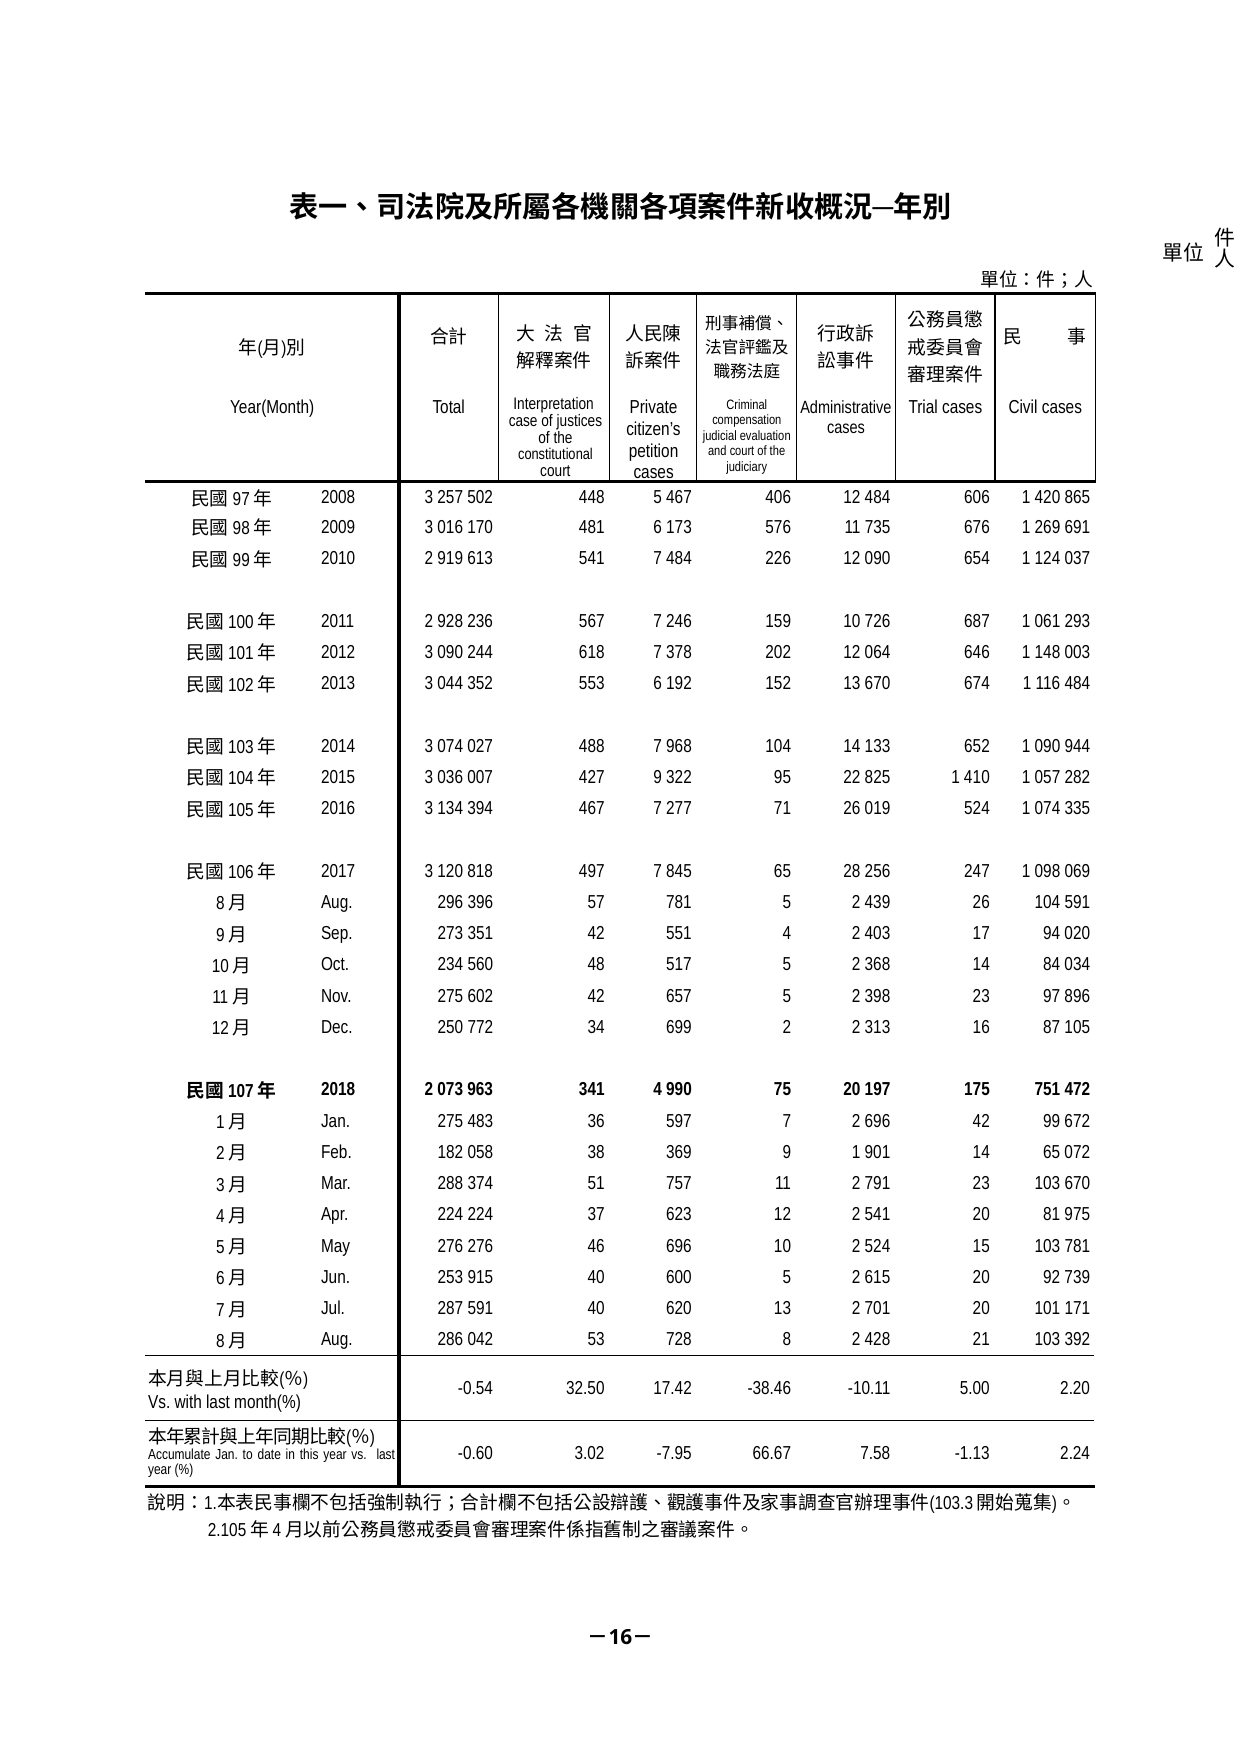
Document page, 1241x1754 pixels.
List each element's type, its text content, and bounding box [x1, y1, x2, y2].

table_cell -0.60 [401, 1421, 498, 1485]
table_cell -7.95 [610, 1421, 697, 1485]
table_cell 3 044 352 [401, 667, 498, 698]
table_cell 民國102年 [145, 667, 318, 698]
table_cell 14 [896, 949, 995, 980]
table_cell 250 772 [401, 1011, 498, 1042]
table_cell 2014 [318, 730, 397, 761]
table_cell 48 [498, 949, 610, 980]
table_cell [145, 824, 318, 855]
table_cell 65 [697, 855, 796, 886]
table_cell 646 [896, 636, 995, 667]
table_cell 2009 [318, 511, 397, 542]
table_cell 46 [498, 1230, 610, 1261]
table_cell 3 036 007 [401, 761, 498, 792]
table_cell 22 825 [796, 761, 896, 792]
table_cell 民國 98年 [145, 511, 318, 542]
table_cell 2 701 [796, 1292, 896, 1323]
table_cell [995, 574, 1095, 605]
table_cell -38.46 [697, 1356, 796, 1420]
table_cell 202 [697, 636, 796, 667]
table_cell 2 541 [796, 1199, 896, 1230]
table_cell 本年累計與上年同期比較(％) Accumulate Jan. to date in this year vs. last year (%) [145, 1421, 397, 1485]
table_cell 481 [498, 511, 610, 542]
table_cell 10 [697, 1230, 796, 1261]
table_cell 3 090 244 [401, 636, 498, 667]
table_cell 101 171 [995, 1292, 1095, 1323]
table_cell 6 173 [610, 511, 697, 542]
table_cell 2 313 [796, 1011, 896, 1042]
table_cell 20 [896, 1292, 995, 1323]
table_cell 12 484 [796, 483, 896, 511]
table_cell 民國104年 [145, 761, 318, 792]
table_cell 1 420 865 [995, 483, 1095, 511]
table_cell [610, 699, 697, 730]
table_cell 7 [697, 1105, 796, 1136]
table_cell 2 696 [796, 1105, 896, 1136]
table_cell 103 781 [995, 1230, 1095, 1261]
table_cell 38 [498, 1136, 610, 1167]
table_cell Aug. [318, 1324, 397, 1355]
table_cell 652 [896, 730, 995, 761]
table_cell 民國107年 [145, 1074, 318, 1105]
table_cell 40 [498, 1261, 610, 1292]
table_cell 11 [697, 1167, 796, 1198]
table_cell 7 246 [610, 605, 697, 636]
table_cell 12 064 [796, 636, 896, 667]
table_cell 427 [498, 761, 610, 792]
table_cell 2 439 [796, 886, 896, 917]
table_header 大法官 解釋案件 [499, 295, 609, 396]
table_cell 21 [896, 1324, 995, 1355]
table_cell 7 968 [610, 730, 697, 761]
table_cell [318, 824, 397, 855]
table_cell [697, 699, 796, 730]
table_cell 103 392 [995, 1324, 1095, 1355]
table_cell 467 [498, 792, 610, 823]
table_cell 12 [697, 1199, 796, 1230]
table_cell 687 [896, 605, 995, 636]
table_cell 53 [498, 1324, 610, 1355]
table_cell 23 [896, 1167, 995, 1198]
table_cell 13 670 [796, 667, 896, 698]
table_cell 4 [697, 917, 796, 948]
table_cell 57 [498, 886, 610, 917]
table_cell 民國106年 [145, 855, 318, 886]
table_cell 65 072 [995, 1136, 1095, 1167]
table_cell [796, 574, 896, 605]
table_cell 民國101年 [145, 636, 318, 667]
table_cell 20 [896, 1199, 995, 1230]
table_cell 226 [697, 542, 796, 573]
table_cell [896, 824, 995, 855]
table_cell -10.11 [796, 1356, 896, 1420]
table_cell [896, 699, 995, 730]
table_header 年(月)別 [145, 295, 397, 396]
table_cell 152 [697, 667, 796, 698]
table_cell 2 524 [796, 1230, 896, 1261]
table_cell 1 148 003 [995, 636, 1095, 667]
table_cell [995, 1042, 1095, 1073]
table_cell [995, 699, 1095, 730]
table_cell 民國105年 [145, 792, 318, 823]
table_cell 84 034 [995, 949, 1095, 980]
table_cell 4月 [145, 1199, 318, 1230]
text 單位： [1162, 237, 1212, 262]
table_cell 3 257 502 [401, 483, 498, 511]
table_cell 275 602 [401, 980, 498, 1011]
table_cell 296 396 [401, 886, 498, 917]
table_cell 5 [697, 980, 796, 1011]
table_cell 本月與上月比較(％) Vs. with last month(%) [145, 1356, 397, 1420]
table_cell 10 726 [796, 605, 896, 636]
table_cell 1 098 069 [995, 855, 1095, 886]
table_cell 28 256 [796, 855, 896, 886]
table_cell Total [401, 396, 498, 480]
table_cell 2.24 [995, 1420, 1095, 1485]
table_cell 26 019 [796, 792, 896, 823]
table_cell 567 [498, 605, 610, 636]
table_cell 51 [498, 1167, 610, 1198]
table_cell 2月 [145, 1136, 318, 1167]
table_cell 618 [498, 636, 610, 667]
table_cell 224 224 [401, 1199, 498, 1230]
table_cell 488 [498, 730, 610, 761]
table_cell 7 845 [610, 855, 697, 886]
table_cell Feb. [318, 1136, 397, 1167]
table_cell 2.20 [995, 1355, 1095, 1420]
table_cell 524 [896, 792, 995, 823]
table_cell [318, 574, 397, 605]
table_cell 2 [697, 1011, 796, 1042]
table_cell 247 [896, 855, 995, 886]
table_cell 606 [896, 483, 995, 511]
table_cell May [318, 1230, 397, 1261]
table_cell [401, 699, 498, 730]
table_cell 5.00 [896, 1356, 995, 1420]
table_cell Apr. [318, 1199, 397, 1230]
table_cell [498, 699, 610, 730]
table_cell [697, 824, 796, 855]
table_cell 92 739 [995, 1261, 1095, 1292]
table_cell 7.58 [796, 1421, 896, 1485]
table_cell 5月 [145, 1230, 318, 1261]
table_cell 16 [896, 1011, 995, 1042]
table_cell Interpretation case of justices of the constitutional court [499, 396, 609, 480]
table_cell [145, 1042, 318, 1073]
table_cell Aug. [318, 886, 397, 917]
table_cell 2 928 236 [401, 605, 498, 636]
table_cell 民國 99年 [145, 542, 318, 573]
table_cell Trial cases [896, 396, 994, 480]
table_cell 17.42 [610, 1356, 697, 1420]
table_cell 3 016 170 [401, 511, 498, 542]
table_cell 9 [697, 1136, 796, 1167]
table_cell 15 [896, 1230, 995, 1261]
table_cell 42 [498, 980, 610, 1011]
table_cell [610, 824, 697, 855]
table_cell -0.54 [401, 1356, 498, 1420]
table_cell [318, 1042, 397, 1073]
table_cell 12 090 [796, 542, 896, 573]
table_header 公務員懲戒委員會 審理案件 [896, 295, 994, 396]
table_cell 286 042 [401, 1324, 498, 1355]
table_cell 276 276 [401, 1230, 498, 1261]
text 表一、司法院及所屬各機關各項案件新收概況─年別 [148, 183, 1092, 225]
table_cell [401, 824, 498, 855]
table_cell 9月 [145, 917, 318, 948]
table_cell 2016 [318, 792, 397, 823]
table_cell Sep. [318, 917, 397, 948]
table_cell 620 [610, 1292, 697, 1323]
table_cell 541 [498, 542, 610, 573]
table_cell [796, 1042, 896, 1073]
table_cell 1 090 944 [995, 730, 1095, 761]
table_cell 654 [896, 542, 995, 573]
table_cell 40 [498, 1292, 610, 1323]
table_cell 3 074 027 [401, 730, 498, 761]
table_cell 7月 [145, 1292, 318, 1323]
table_cell 175 [896, 1074, 995, 1105]
table_cell 576 [697, 511, 796, 542]
table_cell 159 [697, 605, 796, 636]
table_cell 1 269 691 [995, 511, 1095, 542]
table_cell 17 [896, 917, 995, 948]
table_cell 13 [697, 1292, 796, 1323]
table_cell 699 [610, 1011, 697, 1042]
table_cell [896, 574, 995, 605]
table_cell 8 [697, 1324, 796, 1355]
table_cell 674 [896, 667, 995, 698]
table_cell Civil cases [996, 396, 1095, 480]
table_cell [145, 574, 318, 605]
table_cell 728 [610, 1324, 697, 1355]
table_cell 657 [610, 980, 697, 1011]
table_cell [697, 574, 796, 605]
table_cell Private citizen’s petition cases [610, 396, 696, 480]
table_cell 104 591 [995, 886, 1095, 917]
table_cell [995, 824, 1095, 855]
table_cell 5 [697, 949, 796, 980]
table_cell 2010 [318, 542, 397, 573]
table_cell 1 410 [896, 761, 995, 792]
table_cell 民國100年 [145, 605, 318, 636]
table_cell 37 [498, 1199, 610, 1230]
table_cell 369 [610, 1136, 697, 1167]
table_cell 66.67 [697, 1421, 796, 1485]
table_cell 448 [498, 483, 610, 511]
table_cell 14 [896, 1136, 995, 1167]
table_cell 1 124 037 [995, 542, 1095, 573]
table_cell 2013 [318, 667, 397, 698]
table_cell 600 [610, 1261, 697, 1292]
table_cell 182 058 [401, 1136, 498, 1167]
table_cell 2 791 [796, 1167, 896, 1198]
table_cell 2011 [318, 605, 397, 636]
table_cell 696 [610, 1230, 697, 1261]
table_cell 8月 [145, 886, 318, 917]
table_cell [145, 699, 318, 730]
table_cell 4 990 [610, 1074, 697, 1105]
table_cell Administrative cases [797, 396, 895, 480]
table_cell 497 [498, 855, 610, 886]
table_cell 2018 [318, 1074, 397, 1105]
table_cell 1 057 282 [995, 761, 1095, 792]
table_cell 2 428 [796, 1324, 896, 1355]
text 說明：1.本表民事欄不包括強制執行；合計欄不包括公設辯護、觀護事件及家事調查官辦理事件(103.3開始蒐集)。 [148, 1488, 1092, 1515]
table_cell 781 [610, 886, 697, 917]
table_cell 1 074 335 [995, 792, 1095, 823]
table_cell 42 [896, 1105, 995, 1136]
table_cell 97 896 [995, 980, 1095, 1011]
table_cell 94 020 [995, 917, 1095, 948]
table_cell Year(Month) [145, 396, 397, 480]
table_cell 273 351 [401, 917, 498, 948]
table_cell 9 322 [610, 761, 697, 792]
table_cell 民國103年 [145, 730, 318, 761]
table_header 合計 [401, 295, 498, 396]
table_cell 3.02 [498, 1421, 610, 1485]
table_cell [610, 1042, 697, 1073]
table_cell Mar. [318, 1167, 397, 1198]
table_cell 551 [610, 917, 697, 948]
table_cell 20 [896, 1261, 995, 1292]
table_cell [796, 824, 896, 855]
table_cell Oct. [318, 949, 397, 980]
table_cell 234 560 [401, 949, 498, 980]
table_cell 81 975 [995, 1199, 1095, 1230]
table_cell 1月 [145, 1105, 318, 1136]
table_header 刑事補償、 法官評鑑及 職務法庭 [697, 295, 796, 396]
text 件人 [1212, 227, 1240, 270]
table_cell 2008 [318, 483, 397, 511]
table_cell 2 403 [796, 917, 896, 948]
table_cell 民國 97年 [145, 483, 318, 511]
table_cell 2 368 [796, 949, 896, 980]
table_cell 2015 [318, 761, 397, 792]
table_cell 3月 [145, 1167, 318, 1198]
table_cell 1 901 [796, 1136, 896, 1167]
table_cell 20 197 [796, 1074, 896, 1105]
table_cell 5 [697, 886, 796, 917]
table_cell Jul. [318, 1292, 397, 1323]
table_cell 341 [498, 1074, 610, 1105]
table_cell 10月 [145, 949, 318, 980]
table_cell 104 [697, 730, 796, 761]
text 2.105年4月以前公務員懲戒委員會審理案件係指舊制之審議案件。 [148, 1515, 1092, 1542]
table_cell 5 [697, 1261, 796, 1292]
table_header 民事 [996, 295, 1095, 396]
table_cell 5 467 [610, 483, 697, 511]
table_cell 12月 [145, 1011, 318, 1042]
table_cell 71 [697, 792, 796, 823]
table_cell 275 483 [401, 1105, 498, 1136]
text 單位：件；人 [148, 265, 1092, 292]
table_cell [401, 1042, 498, 1073]
table_cell 2 919 613 [401, 542, 498, 573]
table_cell 32.50 [498, 1356, 610, 1420]
table_cell Jun. [318, 1261, 397, 1292]
table_cell [697, 1042, 796, 1073]
table_cell [796, 699, 896, 730]
table_cell [896, 1042, 995, 1073]
table_cell 75 [697, 1074, 796, 1105]
table_cell 2017 [318, 855, 397, 886]
table_cell 23 [896, 980, 995, 1011]
table_cell 2 398 [796, 980, 896, 1011]
table_cell 26 [896, 886, 995, 917]
table_cell 7 484 [610, 542, 697, 573]
table_cell 757 [610, 1167, 697, 1198]
table_cell [401, 574, 498, 605]
table_cell 553 [498, 667, 610, 698]
table_cell 11月 [145, 980, 318, 1011]
table_cell 36 [498, 1105, 610, 1136]
table_cell 253 915 [401, 1261, 498, 1292]
table_cell 95 [697, 761, 796, 792]
table_cell 14 133 [796, 730, 896, 761]
table_cell 2 615 [796, 1261, 896, 1292]
table_cell 99 672 [995, 1105, 1095, 1136]
table_cell 103 670 [995, 1167, 1095, 1198]
table_cell [610, 574, 697, 605]
table_cell -1.13 [896, 1421, 995, 1485]
table_cell 751 472 [995, 1074, 1095, 1105]
table_cell 7 277 [610, 792, 697, 823]
table_cell 3 134 394 [401, 792, 498, 823]
table_cell Criminal compensation judicial evaluation and court of the judiciary [697, 396, 796, 480]
table_cell 6 192 [610, 667, 697, 698]
table_cell 623 [610, 1199, 697, 1230]
table_cell [498, 824, 610, 855]
table_cell 676 [896, 511, 995, 542]
table_cell 8月 [145, 1324, 318, 1355]
table_cell 34 [498, 1011, 610, 1042]
table_cell 1 116 484 [995, 667, 1095, 698]
table_cell 597 [610, 1105, 697, 1136]
table_cell 6月 [145, 1261, 318, 1292]
table_cell Jan. [318, 1105, 397, 1136]
table_cell 287 591 [401, 1292, 498, 1323]
table_cell 2012 [318, 636, 397, 667]
table_cell 406 [697, 483, 796, 511]
table_cell 3 120 818 [401, 855, 498, 886]
table_cell 87 105 [995, 1011, 1095, 1042]
table_cell Nov. [318, 980, 397, 1011]
table_cell 517 [610, 949, 697, 980]
table_cell Dec. [318, 1011, 397, 1042]
table_cell [498, 1042, 610, 1073]
table_cell 1 061 293 [995, 605, 1095, 636]
table_cell 42 [498, 917, 610, 948]
table_cell 11 735 [796, 511, 896, 542]
table_cell [318, 699, 397, 730]
table_cell 2 073 963 [401, 1074, 498, 1105]
table_header 人民陳 訴案件 [610, 295, 696, 396]
table_cell [498, 574, 610, 605]
table_header 行政訴 訟事件 [797, 295, 895, 396]
table_cell 7 378 [610, 636, 697, 667]
table_cell 288 374 [401, 1167, 498, 1198]
